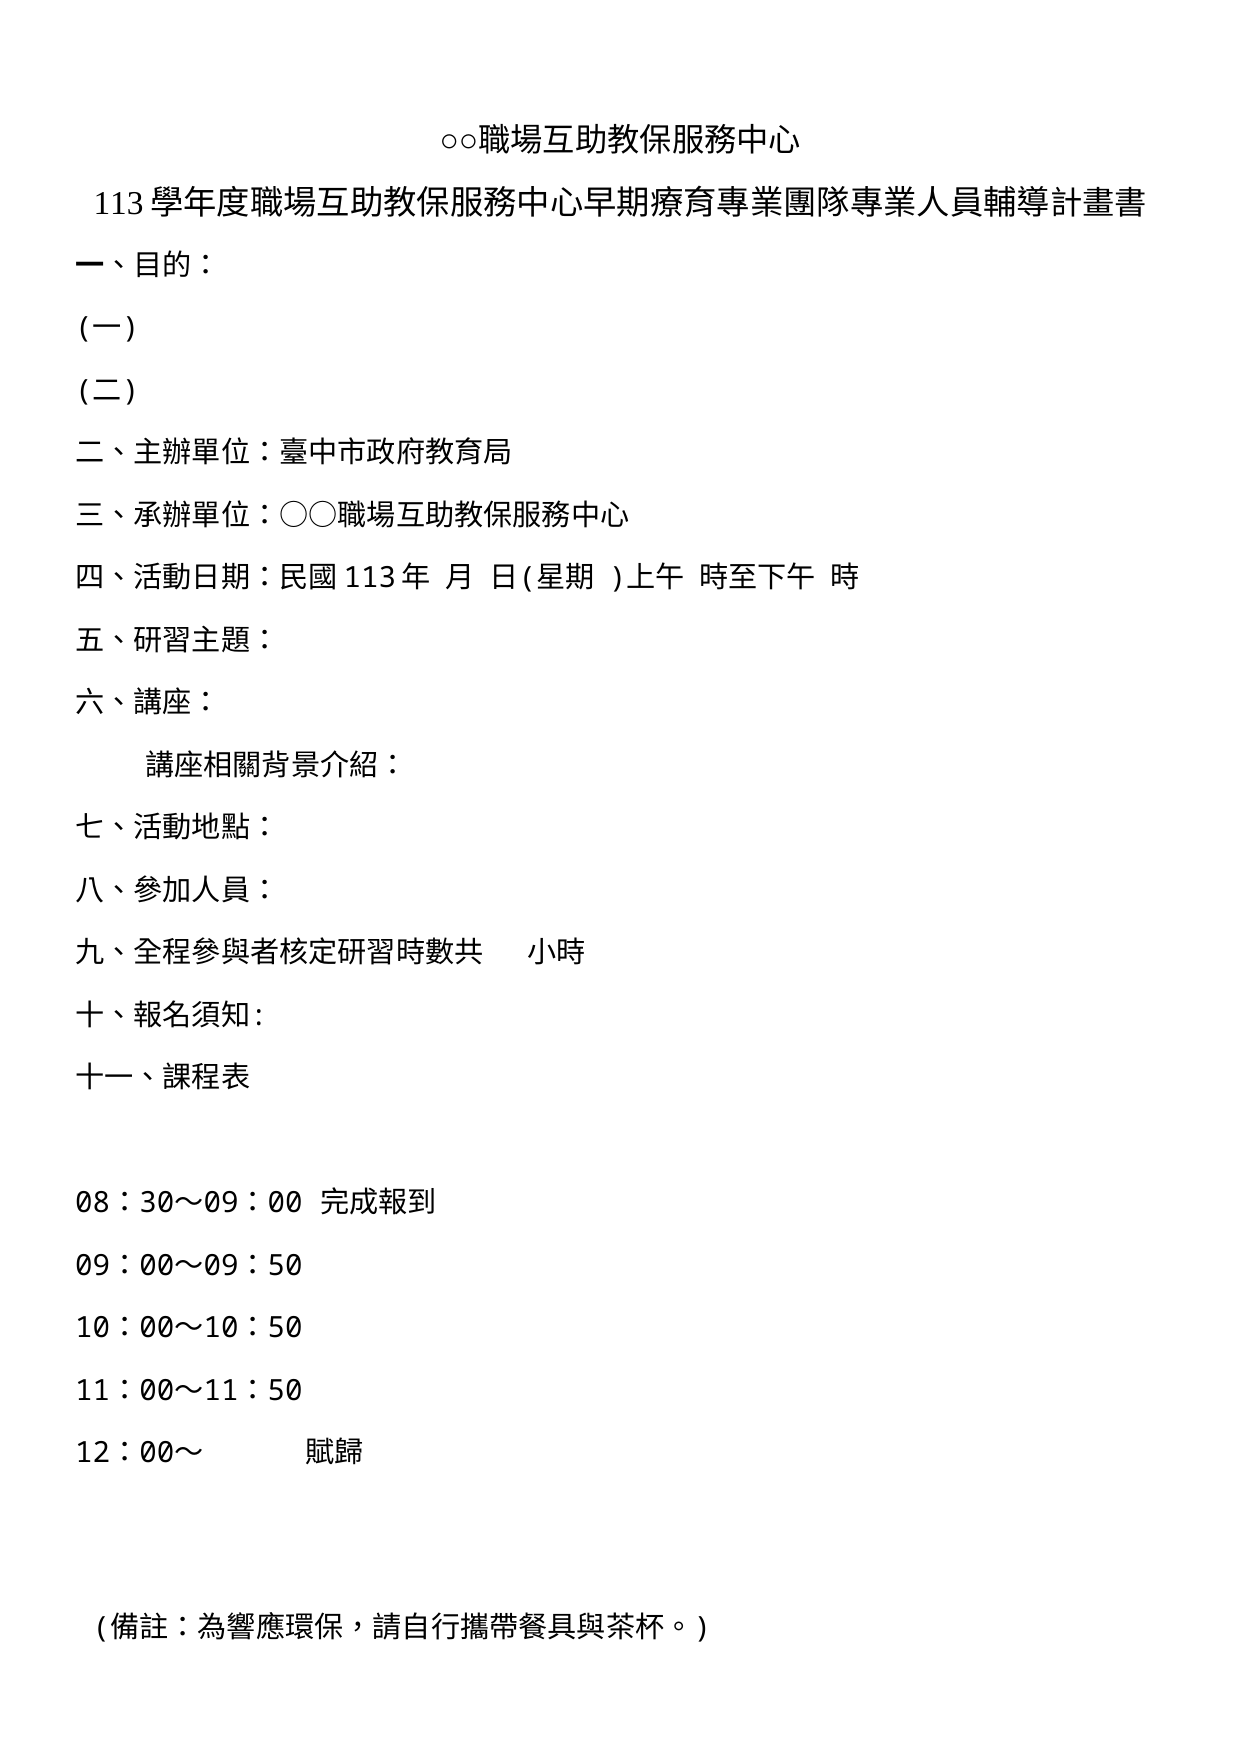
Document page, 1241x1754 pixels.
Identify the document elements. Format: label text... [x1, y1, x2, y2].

text (一) [75, 283, 1165, 346]
text 113學年度職場互助教保服務中心早期療育專業團隊專業人員輔導計畫書 [75, 158, 1165, 221]
text 五、研習主題： [75, 596, 1165, 658]
text 八、參加人員： [75, 846, 1165, 908]
text 九、全程參與者核定研習時數共 小時 [75, 908, 1165, 971]
text 講座相關背景介紹： [75, 721, 1165, 783]
text 12：00～ 賦歸 [75, 1408, 1165, 1471]
text 二、主辦單位：臺中市政府教育局 [75, 408, 1165, 471]
text 四、活動日期：民國113年 月 日(星期 )上午 時至下午 時 [75, 533, 1165, 596]
text 一、目的： [75, 221, 1165, 283]
text (二) [75, 346, 1165, 408]
text 七、活動地點： [75, 783, 1165, 846]
text 十、報名須知: [75, 971, 1165, 1033]
text (備註：為響應環保，請自行攜帶餐具與茶杯。) [75, 1583, 1165, 1646]
text 11：00～11：50 [75, 1346, 1165, 1408]
text 六、講座： [75, 658, 1165, 721]
text 09：00～09：50 [75, 1221, 1165, 1283]
text ○○職場互助教保服務中心 [75, 96, 1165, 158]
text 三、承辦單位：○○職場互助教保服務中心 [75, 471, 1165, 533]
text 十一、課程表 [75, 1033, 1165, 1096]
text 08：30～09：00 完成報到 [75, 1158, 1165, 1221]
text 10：00～10：50 [75, 1283, 1165, 1346]
